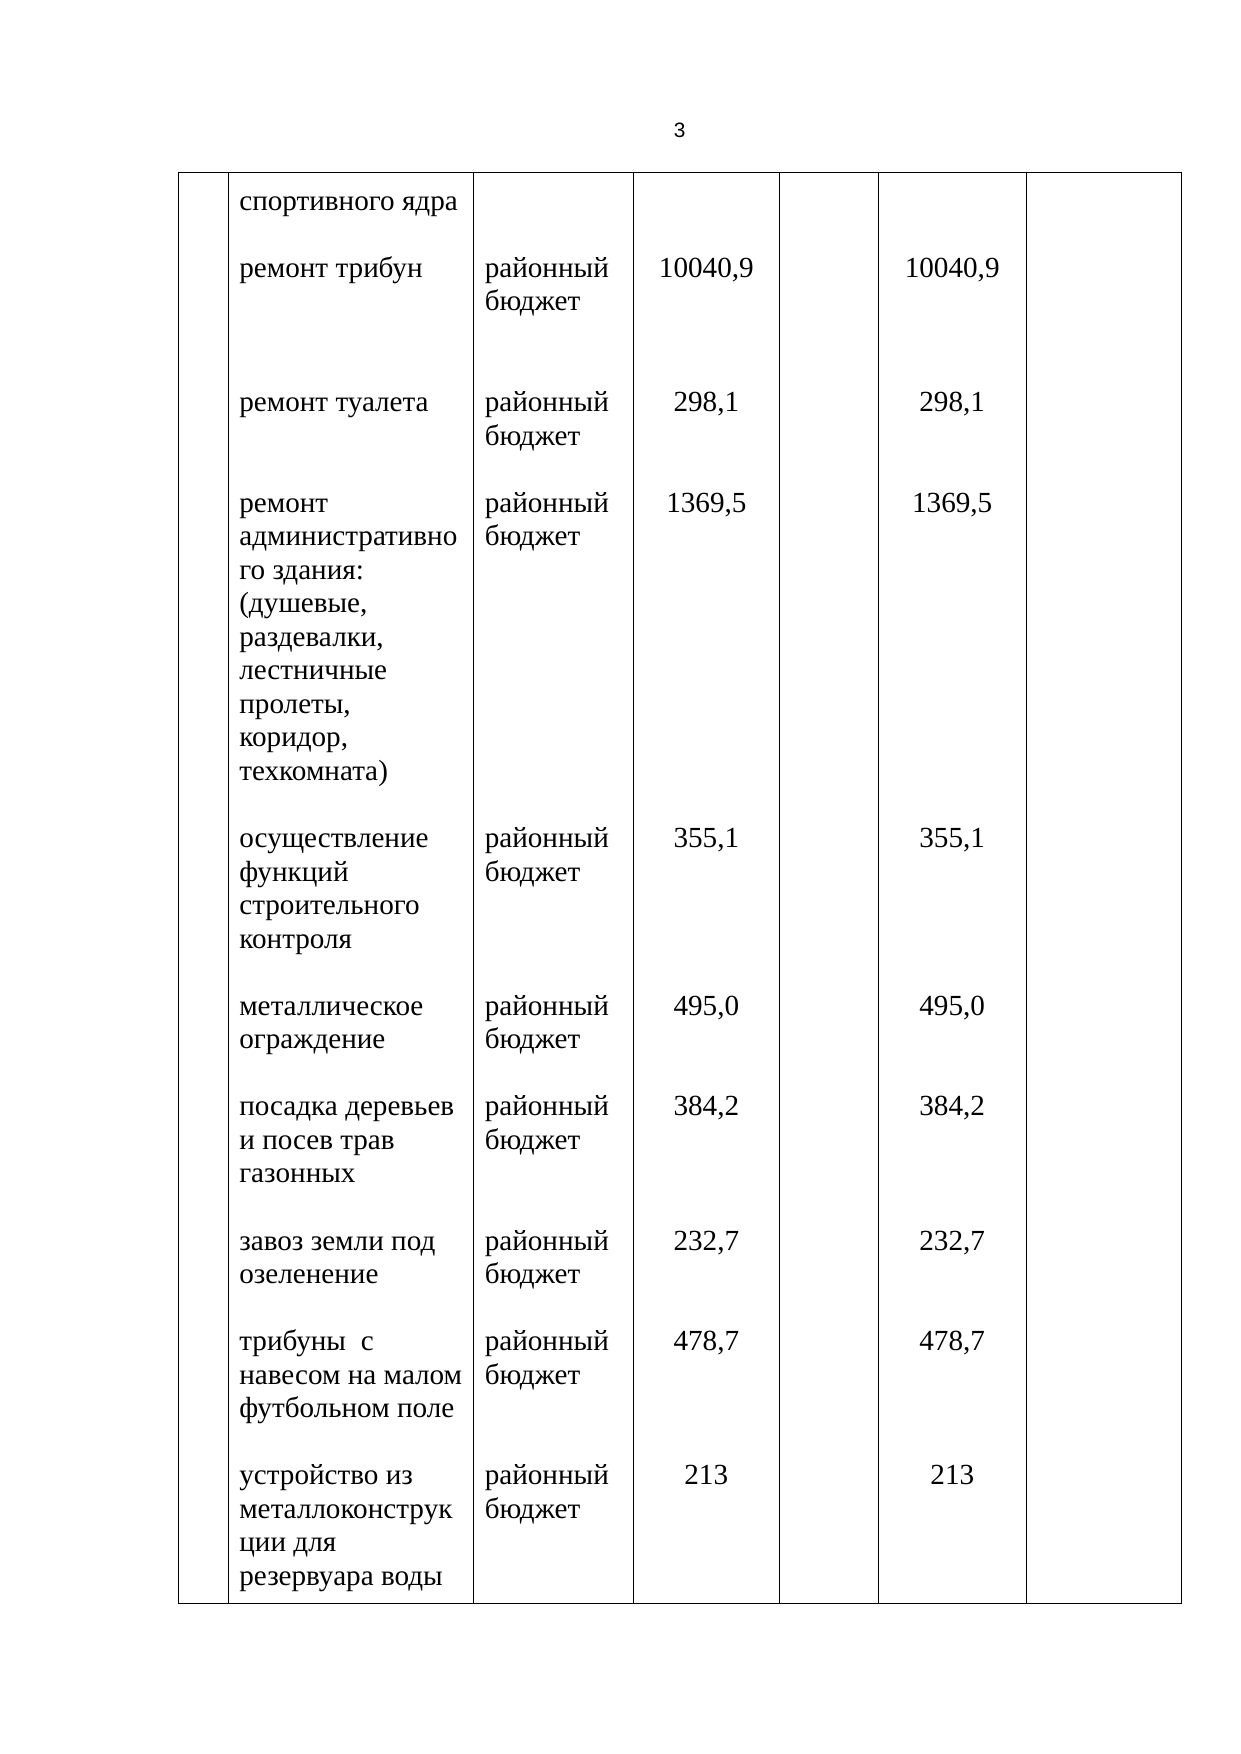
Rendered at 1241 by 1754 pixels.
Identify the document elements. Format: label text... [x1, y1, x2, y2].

table_cell 10040,9 298,1 1369,5 355,1 495,0 384,2 232,7 478,7 213 [634, 173, 779, 1603]
table_cell [1027, 173, 1181, 1603]
table_cell 10040,9 298,1 1369,5 355,1 495,0 384,2 232,7 478,7 213 [879, 173, 1026, 1603]
table_cell районный бюджет районный бюджет районный бюджет районный бюджет районный бюджет районный бюджет районный бюджет районный бюджет районный бюджет [474, 173, 633, 1603]
table_cell [780, 173, 878, 1603]
table_cell спортивного ядра ремонт трибун ремонт туалета ремонт административного здания: (душевые, раздевалки, лестничные пролеты, коридор, техкомната) осуществление функций строительного контроля металлическое ограждение посадка деревьев и посев трав газонных завоз земли под озеленение трибуны с навесом на малом футбольном поле устройство из металлоконструкции для резервуара воды [229, 173, 473, 1603]
table_cell [179, 173, 228, 1603]
